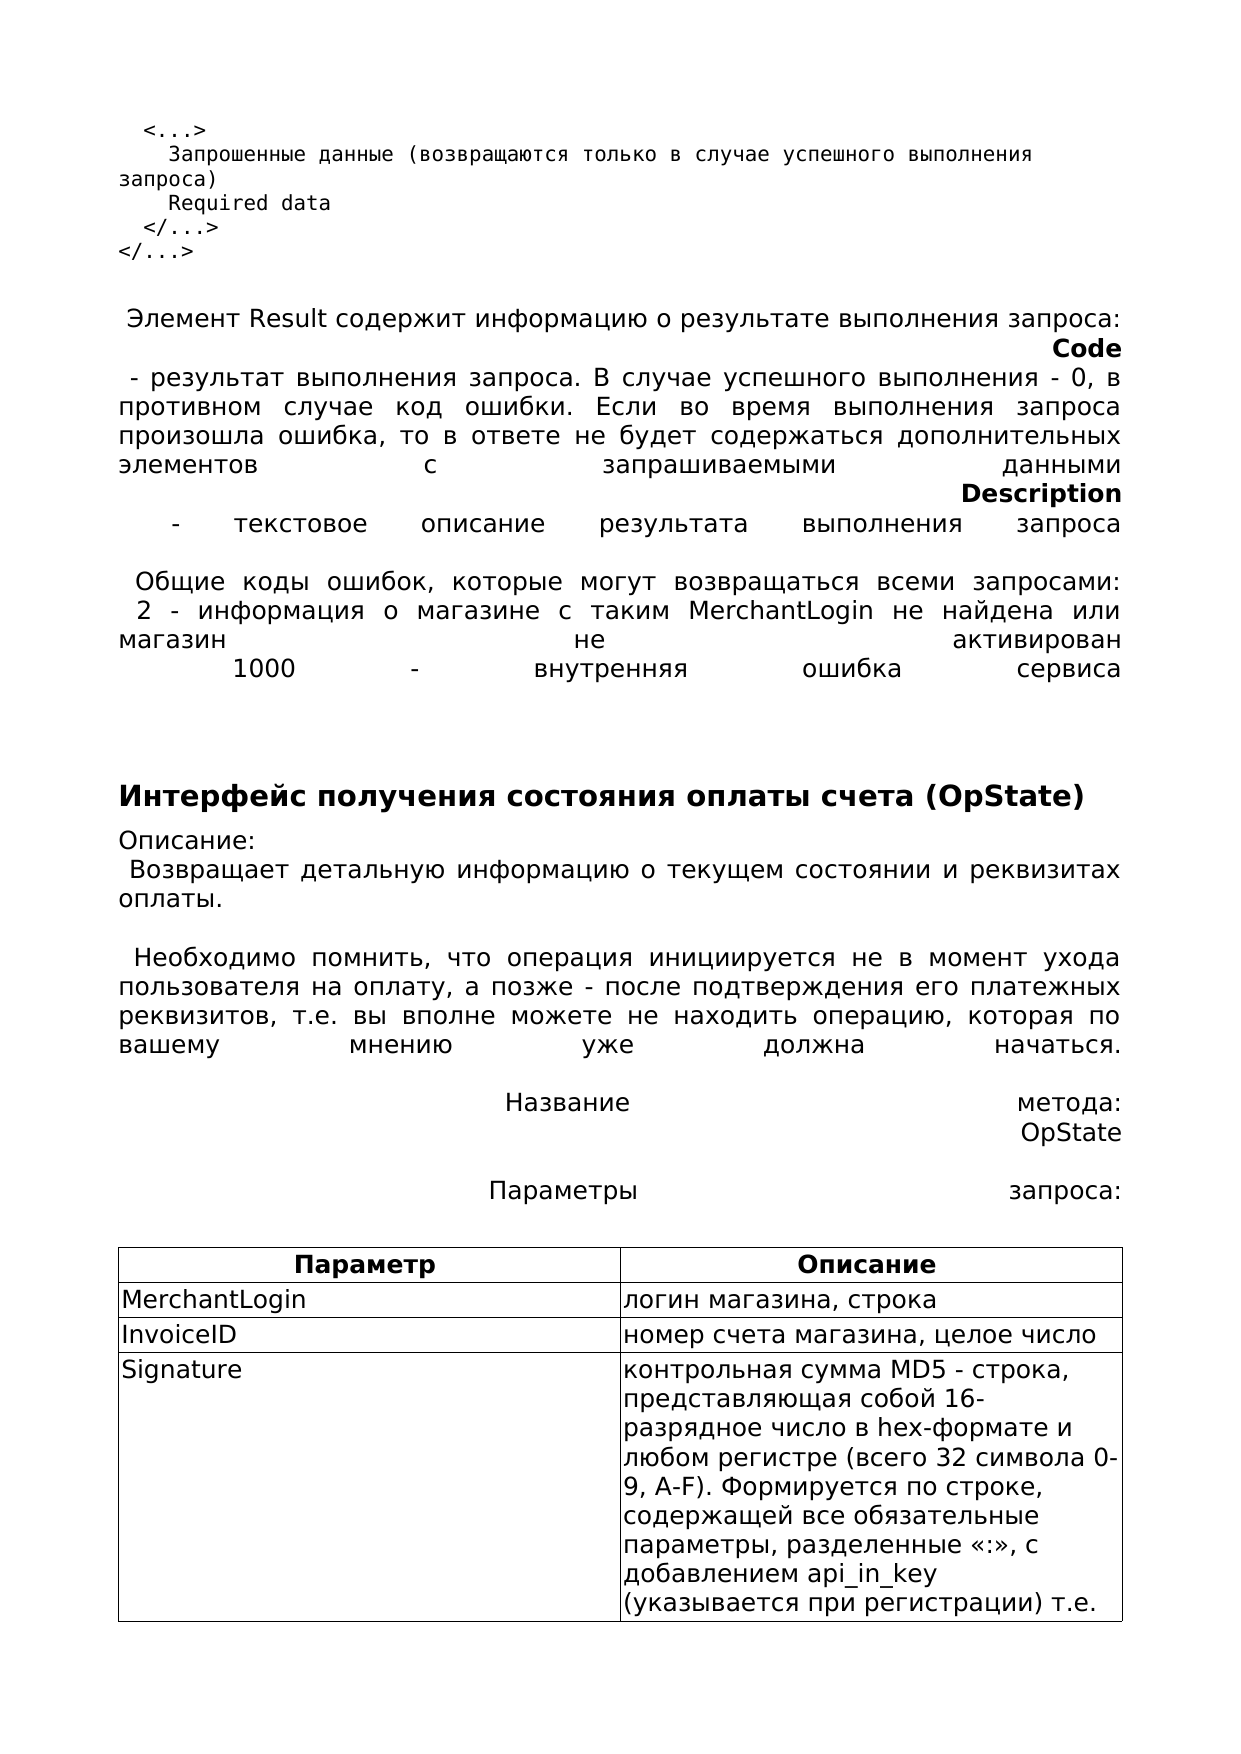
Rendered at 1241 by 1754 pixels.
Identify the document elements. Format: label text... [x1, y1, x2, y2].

table_cell MerchantLogin [119, 1283, 620, 1317]
table_header Описание [621, 1248, 1122, 1282]
table_cell номер счета магазина, целое число [621, 1318, 1122, 1352]
text Описание: Возвращает детальную информацию о текущем состоянии и реквизитах оплаты. Необходимо помнить, что операция инициируется не в момент ухода пользователя на оплату, а позже - после подтверждения его платежных реквизитов, т.е. вы вполне можете не находить операцию, которая по вашему мнению уже должна начаться. Название метода: OpState Параметры запроса: [118, 826, 1122, 1234]
subtitle Интерфейс получения состояния оплаты счета (OpState) [118, 780, 1122, 814]
table_cell логин магазина, строка [621, 1283, 1122, 1317]
text Элемент Result содержит информацию о результате выполнения запроса: Code - результат выполнения запроса. В случае успешного выполнения - 0, в противном случае код ошибки. Если во время выполнения запроса произошла ошибка, то в ответе не будет содержаться дополнительных элементов с запрашиваемыми данными Description - текстовое описание результата выполнения запроса Общие коды ошибок, которые могут возвращаться всеми запросами: 2 - информация о магазине с таким MerchantLogin не найдена или магазин не активирован 1000 - внутренняя ошибка сервиса [118, 276, 1122, 742]
table_cell контрольная сумма MD5 - строка, представляющая собой 16-разрядное число в hex-формате и любом регистре (всего 32 символа 0-9, A-F). Формируется по строке, содержащей все обязательные параметры, разделенные «:», с добавлением api_in_key (указывается при регистрации) т.е. [621, 1353, 1122, 1621]
table_cell Signature [119, 1353, 620, 1621]
text <...> Запрошенные данные (возвращаются только в случае успешного выполнения запроса) Required data </...> </...> [118, 118, 1122, 264]
table_cell InvoiceID [119, 1318, 620, 1352]
table_header Параметр [119, 1248, 620, 1282]
